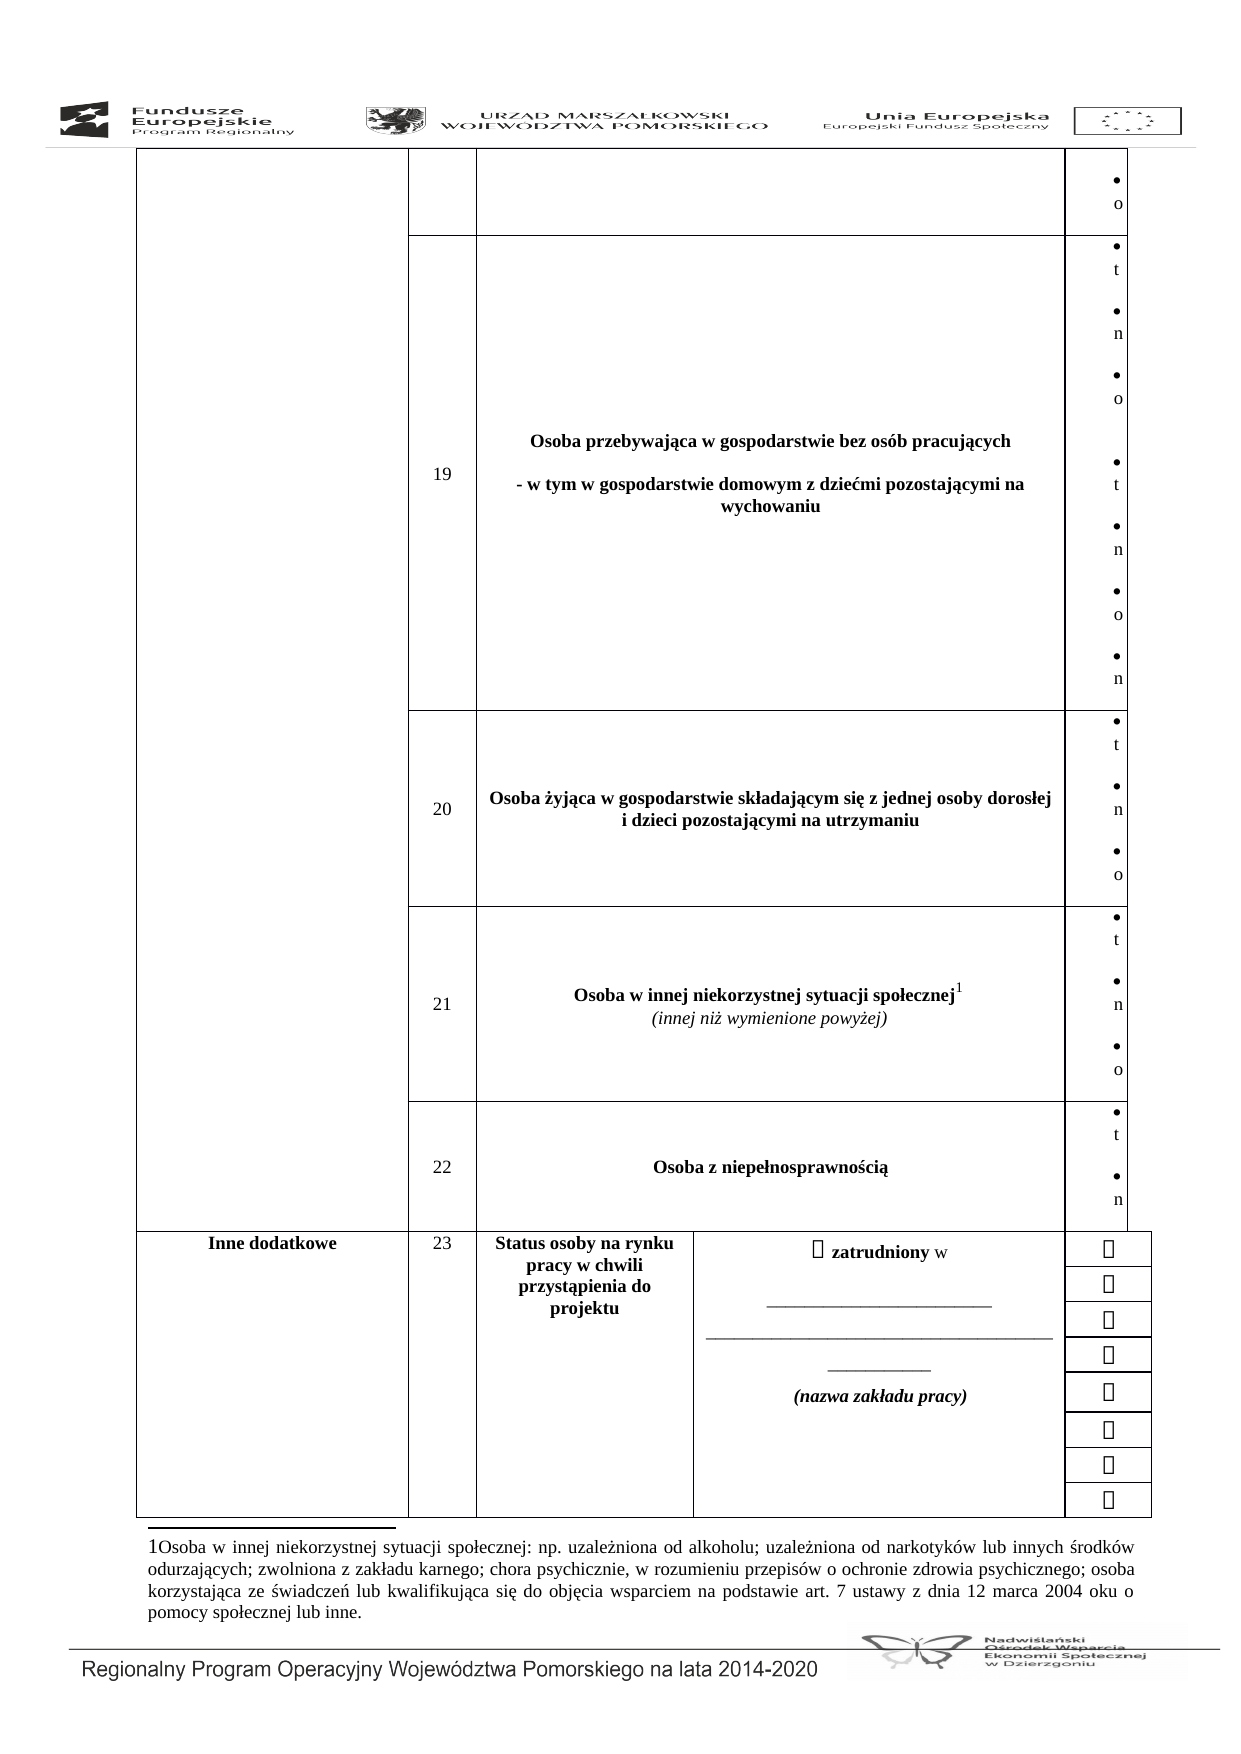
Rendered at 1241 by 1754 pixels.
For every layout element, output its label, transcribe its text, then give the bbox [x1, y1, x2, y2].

table_cell [137, 149, 408, 1231]
table_cell 20 [409, 711, 476, 906]
table_cell tak nie [1066, 1102, 1127, 1231]
table_cell 21 [409, 907, 476, 1101]
table_cell  [1066, 1483, 1151, 1517]
table_cell tak nie odmowa podania informacji tak nie odmowa podania informacji nie dotyczy [1066, 236, 1127, 710]
table_cell 19 [409, 236, 476, 710]
table_cell tak nie odmowa podania informacji [1066, 149, 1127, 235]
table_cell 23 [409, 1232, 476, 1517]
table_cell  [1066, 1413, 1151, 1447]
table_cell  [1066, 1232, 1151, 1266]
table_cell Inne dodatkowe [137, 1232, 408, 1517]
table_cell  [1066, 1267, 1151, 1301]
table_cell Osoba przebywająca w gospodarstwie bez osób pracujących - w tym w gospodarstwie domowym z dziećmi pozostającymi na wychowaniu [477, 236, 1064, 710]
table_cell Osoba z niepełnosprawnością [477, 1102, 1064, 1231]
table_cell Osoba w innej niekorzystnej sytuacji społecznej (innej niż wymienione powyżej) [477, 907, 1064, 1101]
table_cell  [1066, 1302, 1151, 1336]
table_cell [409, 149, 476, 235]
table_cell tak nie odmowa podania informacji [1066, 907, 1127, 1101]
picture [45, 101, 1197, 148]
table_cell  [1066, 1338, 1151, 1371]
picture [68, 1622, 1221, 1681]
table_cell Status osoby na rynku pracy w chwili przystąpienia do projektu [477, 1232, 693, 1517]
table_cell [477, 149, 1064, 235]
table_cell  [1066, 1448, 1151, 1482]
table_cell tak nie odmowa podania informacji [1066, 711, 1127, 906]
table_cell Osoba żyjąca w gospodarstwie składającym się z jednej osoby dorosłej i dzieci pozostającymi na utrzymaniu [477, 711, 1064, 906]
table_cell  zatrudniony w ________________________ ________________________________________________ (nazwa zakładu pracy) [694, 1232, 1064, 1517]
table_cell 22 [409, 1102, 476, 1231]
table_cell  [1066, 1373, 1151, 1411]
